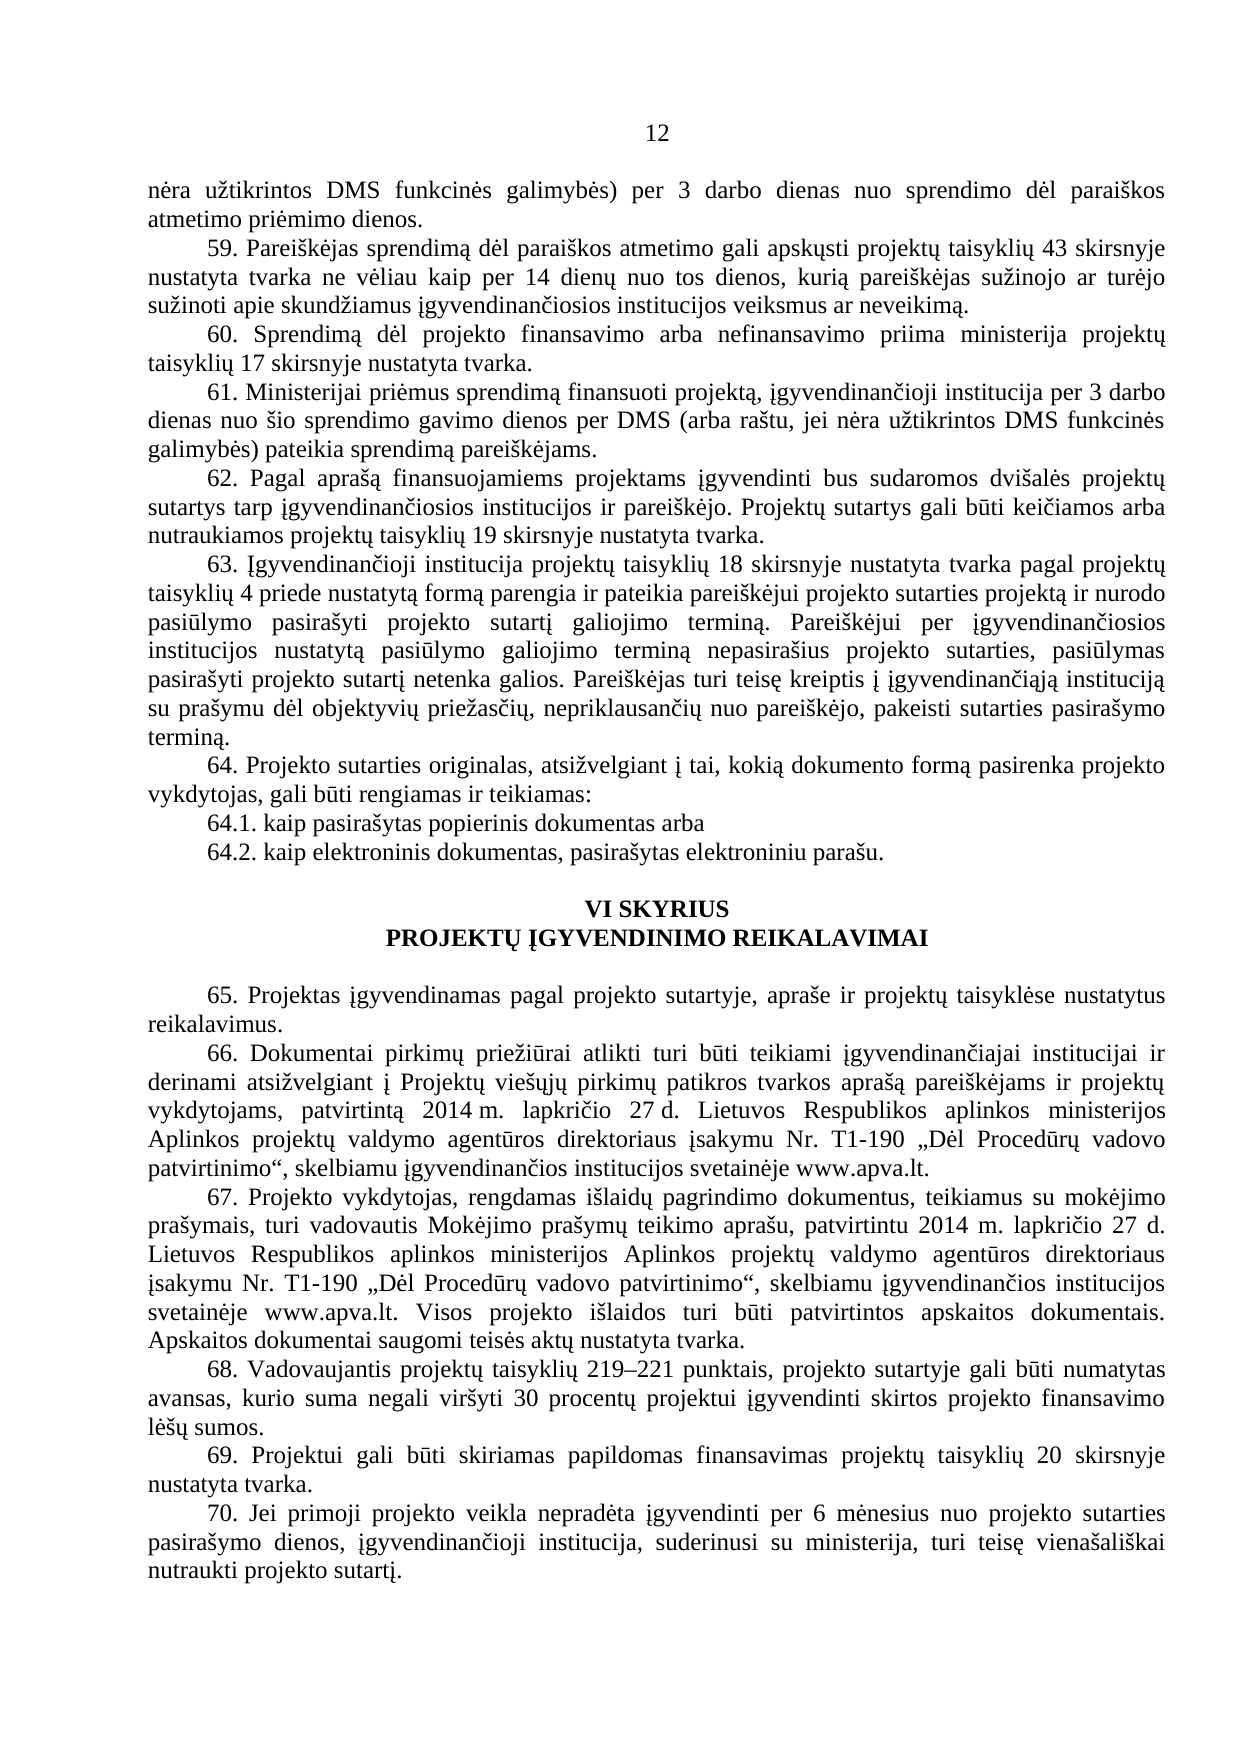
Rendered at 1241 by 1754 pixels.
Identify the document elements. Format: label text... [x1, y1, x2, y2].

text 70. Jei primoji projekto veikla nepradėta įgyvendinti per 6 mėnesius nuo projekto sutarties pasirašymo dienos, įgyvendinančioji institucija, suderinusi su ministerija, turi teisę vienašališkai nutraukti projekto sutartį. [148, 1498, 1166, 1584]
text 61. Ministerijai priėmus sprendimą finansuoti projektą, įgyvendinančioji institucija per 3 darbo dienas nuo šio sprendimo gavimo dienos per DMS (arba raštu, jei nėra užtikrintos DMS funkcinės galimybės) pateikia sprendimą pareiškėjams. [148, 377, 1166, 463]
text 64. Projekto sutarties originalas, atsižvelgiant į tai, kokią dokumento formą pasirenka projekto vykdytojas, gali būti rengiamas ir teikiamas: [148, 751, 1166, 808]
text nėra užtikrintos DMS funkcinės galimybės) per 3 darbo dienas nuo sprendimo dėl paraiškos atmetimo priėmimo dienos. [148, 176, 1166, 233]
text 60. Sprendimą dėl projekto finansavimo arba nefinansavimo priima ministerija projektų taisyklių 17 skirsnyje nustatyta tvarka. [148, 319, 1166, 377]
text 68. Vadovaujantis projektų taisyklių 219–221 punktais, projekto sutartyje gali būti numatytas avansas, kurio suma negali viršyti 30 procentų projektui įgyvendinti skirtos projekto finansavimo lėšų sumos. [148, 1354, 1166, 1441]
text 66. Dokumentai pirkimų priežiūrai atlikti turi būti teikiami įgyvendinančiajai institucijai ir derinami atsižvelgiant į Projektų viešųjų pirkimų patikros tvarkos aprašą pareiškėjams ir projektų vykdytojams, patvirtintą 2014 m. lapkričio 27 d. Lietuvos Respublikos aplinkos ministerijos Aplinkos projektų valdymo agentūros direktoriaus įsakymu Nr. T1-190 „Dėl Procedūrų vadovo patvirtinimo“, skelbiamu įgyvendinančios institucijos svetainėje www.apva.lt. [148, 1038, 1166, 1182]
text 63. Įgyvendinančioji institucija projektų taisyklių 18 skirsnyje nustatyta tvarka pagal projektų taisyklių 4 priede nustatytą formą parengia ir pateikia pareiškėjui projekto sutarties projektą ir nurodo pasiūlymo pasirašyti projekto sutartį galiojimo terminą. Pareiškėjui per įgyvendinančiosios institucijos nustatytą pasiūlymo galiojimo terminą nepasirašius projekto sutarties, pasiūlymas pasirašyti projekto sutartį netenka galios. Pareiškėjas turi teisę kreiptis į įgyvendinančiąją instituciją su prašymu dėl objektyvių priežasčių, nepriklausančių nuo pareiškėjo, pakeisti sutarties pasirašymo terminą. [148, 549, 1166, 751]
text 64.1. kaip pasirašytas popierinis dokumentas arba [148, 808, 1166, 837]
text 59. Pareiškėjas sprendimą dėl paraiškos atmetimo gali apskųsti projektų taisyklių 43 skirsnyje nustatyta tvarka ne vėliau kaip per 14 dienų nuo tos dienos, kurią pareiškėjas sužinojo ar turėjo sužinoti apie skundžiamus įgyvendinančiosios institucijos veiksmus ar neveikimą. [148, 233, 1166, 319]
text 69. Projektui gali būti skiriamas papildomas finansavimas projektų taisyklių 20 skirsnyje nustatyta tvarka. [148, 1441, 1166, 1498]
text 67. Projekto vykdytojas, rengdamas išlaidų pagrindimo dokumentus, teikiamus su mokėjimo prašymais, turi vadovautis Mokėjimo prašymų teikimo aprašu, patvirtintu 2014 m. lapkričio 27 d. Lietuvos Respublikos aplinkos ministerijos Aplinkos projektų valdymo agentūros direktoriaus įsakymu Nr. T1-190 „Dėl Procedūrų vadovo patvirtinimo“, skelbiamu įgyvendinančios institucijos svetainėje www.apva.lt. Visos projekto išlaidos turi būti patvirtintos apskaitos dokumentais. Apskaitos dokumentai saugomi teisės aktų nustatyta tvarka. [148, 1182, 1166, 1354]
text 62. Pagal aprašą finansuojamiems projektams įgyvendinti bus sudaromos dvišalės projektų sutartys tarp įgyvendinančiosios institucijos ir pareiškėjo. Projektų sutartys gali būti keičiamos arba nutraukiamos projektų taisyklių 19 skirsnyje nustatyta tvarka. [148, 463, 1166, 549]
text VI SKYRIUS [148, 894, 1166, 923]
text 64.2. kaip elektroninis dokumentas, pasirašytas elektroniniu parašu. [148, 837, 1166, 866]
text PROJEKTŲ ĮGYVENDINIMO REIKALAVIMAI [148, 923, 1166, 952]
text 65. Projektas įgyvendinamas pagal projekto sutartyje, apraše ir projektų taisyklėse nustatytus reikalavimus. [148, 981, 1166, 1038]
